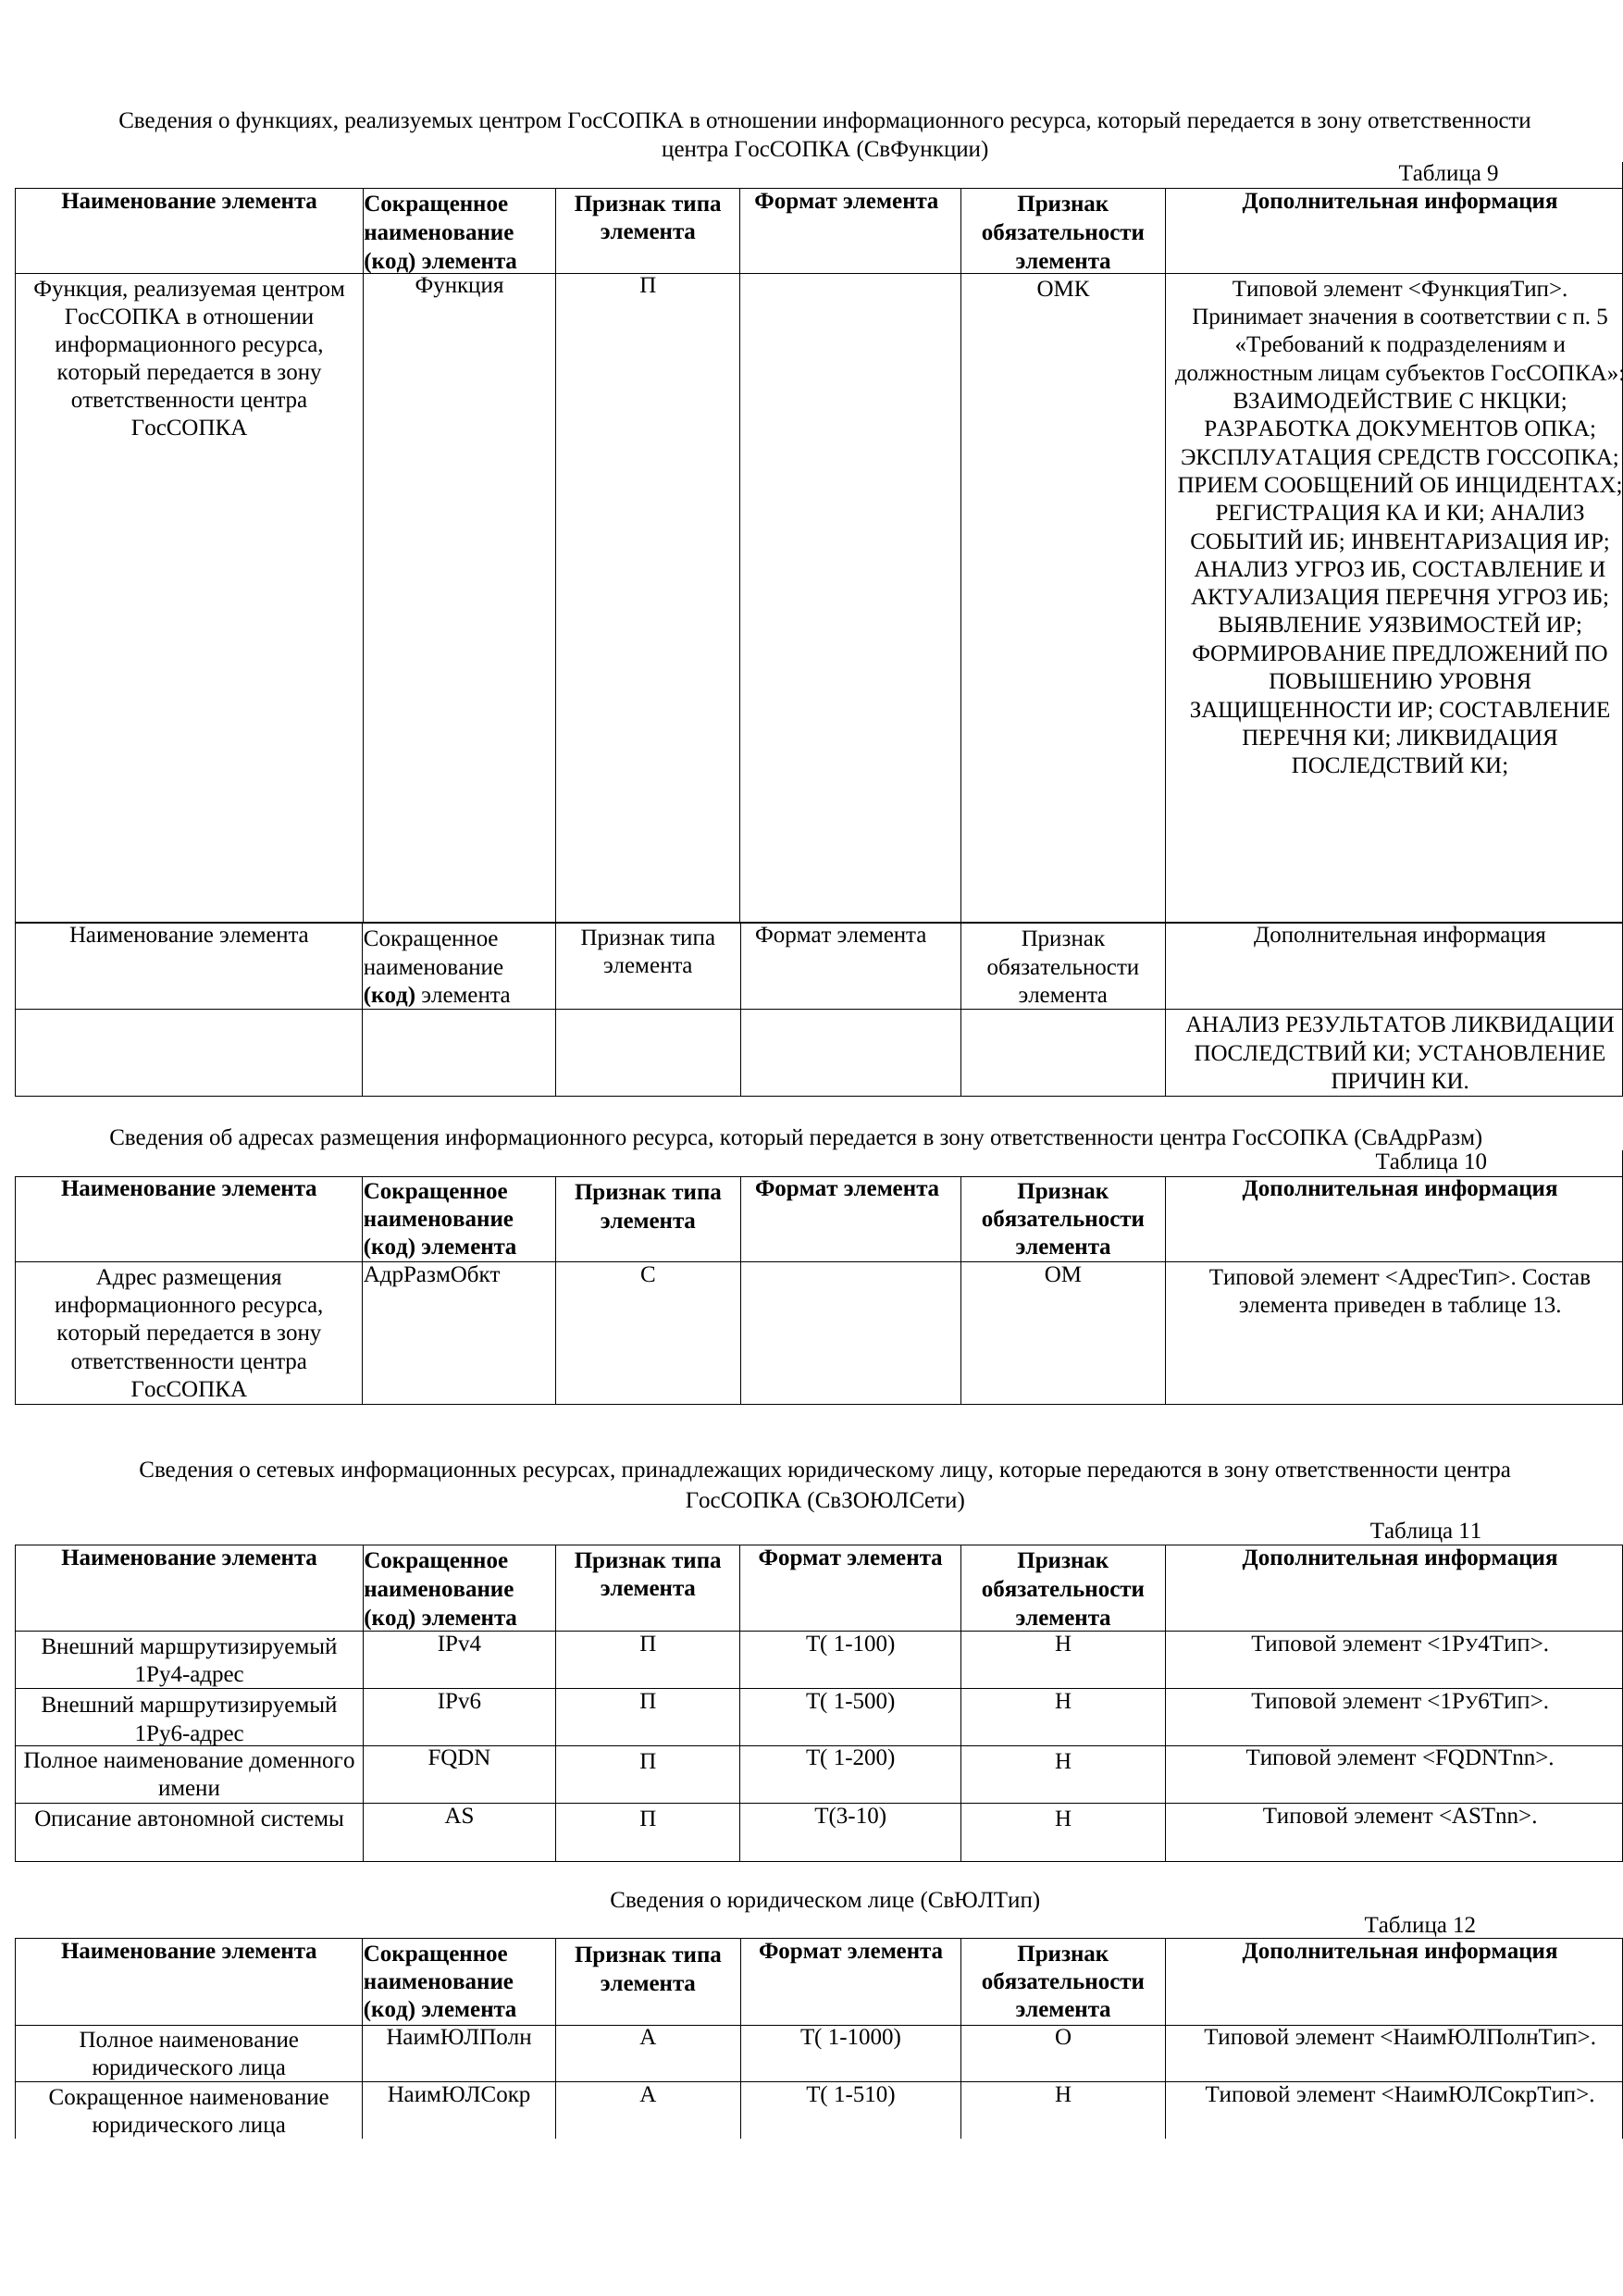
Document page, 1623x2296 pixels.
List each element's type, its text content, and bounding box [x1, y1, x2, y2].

table_cell Признак обязательности элемента [961, 189, 1165, 273]
table_header Наименование элемента [16, 1939, 362, 2025]
text ГосСОПКА (СвЗОЮЛСети) [109, 1483, 1541, 1514]
table_header Дополнительная информация [1166, 1545, 1622, 1631]
table_cell Н [961, 2082, 1165, 2139]
table_header Признак типа элемента [556, 1545, 739, 1631]
table_cell АНАЛИЗ РЕЗУЛЬТАТОВ ЛИКВИДАЦИИ ПОСЛЕДСТВИЙ КИ; УСТАНОВЛЕНИЕ ПРИЧИН КИ. [1166, 1010, 1622, 1096]
table_cell [741, 1262, 960, 1404]
table_header Сокращенное наименование (код) элемента [363, 924, 555, 1009]
table_cell Наименование элемента [16, 1177, 362, 1261]
table_cell Формат элемента [741, 1177, 960, 1261]
text Таблица 12 [109, 1914, 1541, 1938]
table_cell АдрРазмОбкт [363, 1262, 555, 1404]
table_cell Функция, реализуемая центром ГосСОПКА в отношении информационного ресурса, который передается в зону ответственности центра ГосСОПКА [16, 274, 363, 922]
table_header Признак типа элемента [556, 1939, 740, 2025]
table_cell [16, 1010, 362, 1096]
table_cell [741, 1010, 960, 1096]
text Сведения о юридическом лице (СвЮЛТип) [109, 1889, 1541, 1913]
table_cell [961, 1010, 1165, 1096]
table_cell Т( 1-500) [740, 1689, 960, 1745]
table_cell Адрес размещения информационного ресурса, который передается в зону ответственности центра ГосСОПКА [16, 1262, 362, 1404]
table_cell Типовой элемент <НаимЮЛПолнТип>. [1166, 2026, 1622, 2081]
table_header Наименование элемента [16, 1545, 363, 1631]
table_header Сокращенное наименование (код) элемента [364, 1545, 555, 1631]
table_cell Сокращенное наименование юридического лица [16, 2082, 362, 2139]
table_cell Дополнительная информация [1166, 189, 1622, 273]
table_cell Функция [364, 274, 555, 922]
table_cell Дополнительная информация [1166, 1177, 1622, 1261]
table_cell А [556, 2026, 740, 2081]
table_cell Наименование элемента [16, 189, 363, 273]
table_header Формат элемента [741, 924, 960, 1009]
table_cell Типовой элемент <НаимЮЛСокрТип>. [1166, 2082, 1622, 2139]
table_cell Полное наименование доменного имени [16, 1746, 363, 1803]
table_cell Описание автономной системы [16, 1804, 363, 1861]
table_cell НаимЮЛПолн [363, 2026, 555, 2081]
table_header Признак обязательности элемента [961, 1939, 1165, 2025]
table_cell AS [364, 1804, 555, 1861]
table_cell Т( 1-100) [740, 1632, 960, 1688]
table_header Формат элемента [740, 1545, 960, 1631]
table_cell Типовой элемент <1Ру6Тип>. [1166, 1689, 1622, 1745]
table_cell Признак типа элемента [556, 189, 739, 273]
table_cell [363, 1010, 555, 1096]
table_cell П [556, 1804, 739, 1861]
table_cell Формат элемента [740, 189, 960, 273]
table_cell Типовой элемент <1Ру4Тип>. [1166, 1632, 1622, 1688]
table_cell Сокращенное наименование (код) элемента [363, 1177, 555, 1261]
text Сведения об адресах размещения информационного ресурса, который передается в зону ответственности центра ГосСОПКА (СвАдрРазм) [109, 1125, 1541, 1149]
table_cell Типовой элемент <ФункцияТип>. Принимает значения в соответствии с п. 5 «Требований к подразделениям и должностным лицам субъектов ГосСОПКА»: ВЗАИМОДЕЙСТВИЕ С НКЦКИ; РАЗРАБОТКА ДОКУМЕНТОВ ОПКА; ЭКСПЛУАТАЦИЯ СРЕДСТВ ГОССОПКА; ПРИЕМ СООБЩЕНИЙ ОБ ИНЦИДЕНТАХ; РЕГИСТРАЦИЯ КА И КИ; АНАЛИЗ СОБЫТИЙ ИБ; ИНВЕНТАРИЗАЦИЯ ИР; АНАЛИЗ УГРОЗ ИБ, СОСТАВЛЕНИЕ И АКТУАЛИЗАЦИЯ ПЕРЕЧНЯ УГРОЗ ИБ; ВЫЯВЛЕНИЕ УЯЗВИМОСТЕЙ ИР; ФОРМИРОВАНИЕ ПРЕДЛОЖЕНИЙ ПО ПОВЫШЕНИЮ УРОВНЯ ЗАЩИЩЕННОСТИ ИР; СОСТАВЛЕНИЕ ПЕРЕЧНЯ КИ; ЛИКВИДАЦИЯ ПОСЛЕДСТВИЙ КИ; [1166, 274, 1622, 922]
table_cell Т( 1-510) [741, 2082, 960, 2139]
table_cell Т( 1-200) [740, 1746, 960, 1803]
table_cell Типовой элемент <FQDNTnn>. [1166, 1746, 1622, 1803]
table_cell Признак типа элемента [556, 1177, 740, 1261]
table_cell IPv4 [364, 1632, 555, 1688]
table_cell ОМК [961, 274, 1165, 922]
table_header Дополнительная информация [1166, 1939, 1622, 2025]
table_header Формат элемента [741, 1939, 960, 2025]
table_cell П [556, 1746, 739, 1803]
table_header Таблица 10 [16, 1150, 1622, 1176]
table_cell [740, 274, 960, 922]
table_cell Внешний маршрутизируемый 1Ру6-адрес [16, 1689, 363, 1745]
table_cell Типовой элемент <ASTnn>. [1166, 1804, 1622, 1861]
table_cell Т(3-10) [740, 1804, 960, 1861]
table_cell Т( 1-1000) [741, 2026, 960, 2081]
table_cell FQDN [364, 1746, 555, 1803]
table_cell Н [961, 1804, 1165, 1861]
table_cell Полное наименование юридического лица [16, 2026, 362, 2081]
table_cell А [556, 2082, 740, 2139]
table_cell Типовой элемент <АдресТип>. Состав элемента приведен в таблице 13. [1166, 1262, 1622, 1404]
table_cell П [556, 274, 739, 922]
table_cell Н [961, 1746, 1165, 1803]
table_cell Н [961, 1632, 1165, 1688]
table_header Наименование элемента [16, 924, 362, 1009]
table_header Сокращенное наименование (код) элемента [363, 1939, 555, 2025]
text центра ГосСОПКА (СвФункции) [109, 138, 1541, 162]
table_header Признак обязательности элемента [961, 924, 1165, 1009]
table_cell С [556, 1262, 740, 1404]
text Таблица 11 [109, 1514, 1541, 1545]
table_cell О [961, 2026, 1165, 2081]
table_cell НаимЮЛСокр [363, 2082, 555, 2139]
table_cell П [556, 1689, 739, 1745]
table_cell ОМ [961, 1262, 1165, 1404]
table_cell [556, 1010, 740, 1096]
table_header Признак обязательности элемента [961, 1545, 1165, 1631]
table_cell Сокращенное наименование (код) элемента [364, 189, 555, 273]
text Сведения о сетевых информационных ресурсах, принадлежащих юридическому лицу, которые передаются в зону ответственности центра [109, 1453, 1541, 1483]
table_cell П [556, 1632, 739, 1688]
table_cell Внешний маршрутизируемый 1Ру4-адрес [16, 1632, 363, 1688]
table_header Признак типа элемента [556, 924, 740, 1009]
table_cell Признак обязательности элемента [961, 1177, 1165, 1261]
text Сведения о функциях, реализуемых центром ГосСОПКА в отношении информационного ресурса, который передается в зону ответственности [109, 109, 1541, 133]
table_cell IPv6 [364, 1689, 555, 1745]
table_cell Н [961, 1689, 1165, 1745]
table_header Дополнительная информация [1166, 924, 1622, 1009]
table_header Таблица 9 [16, 162, 1622, 188]
